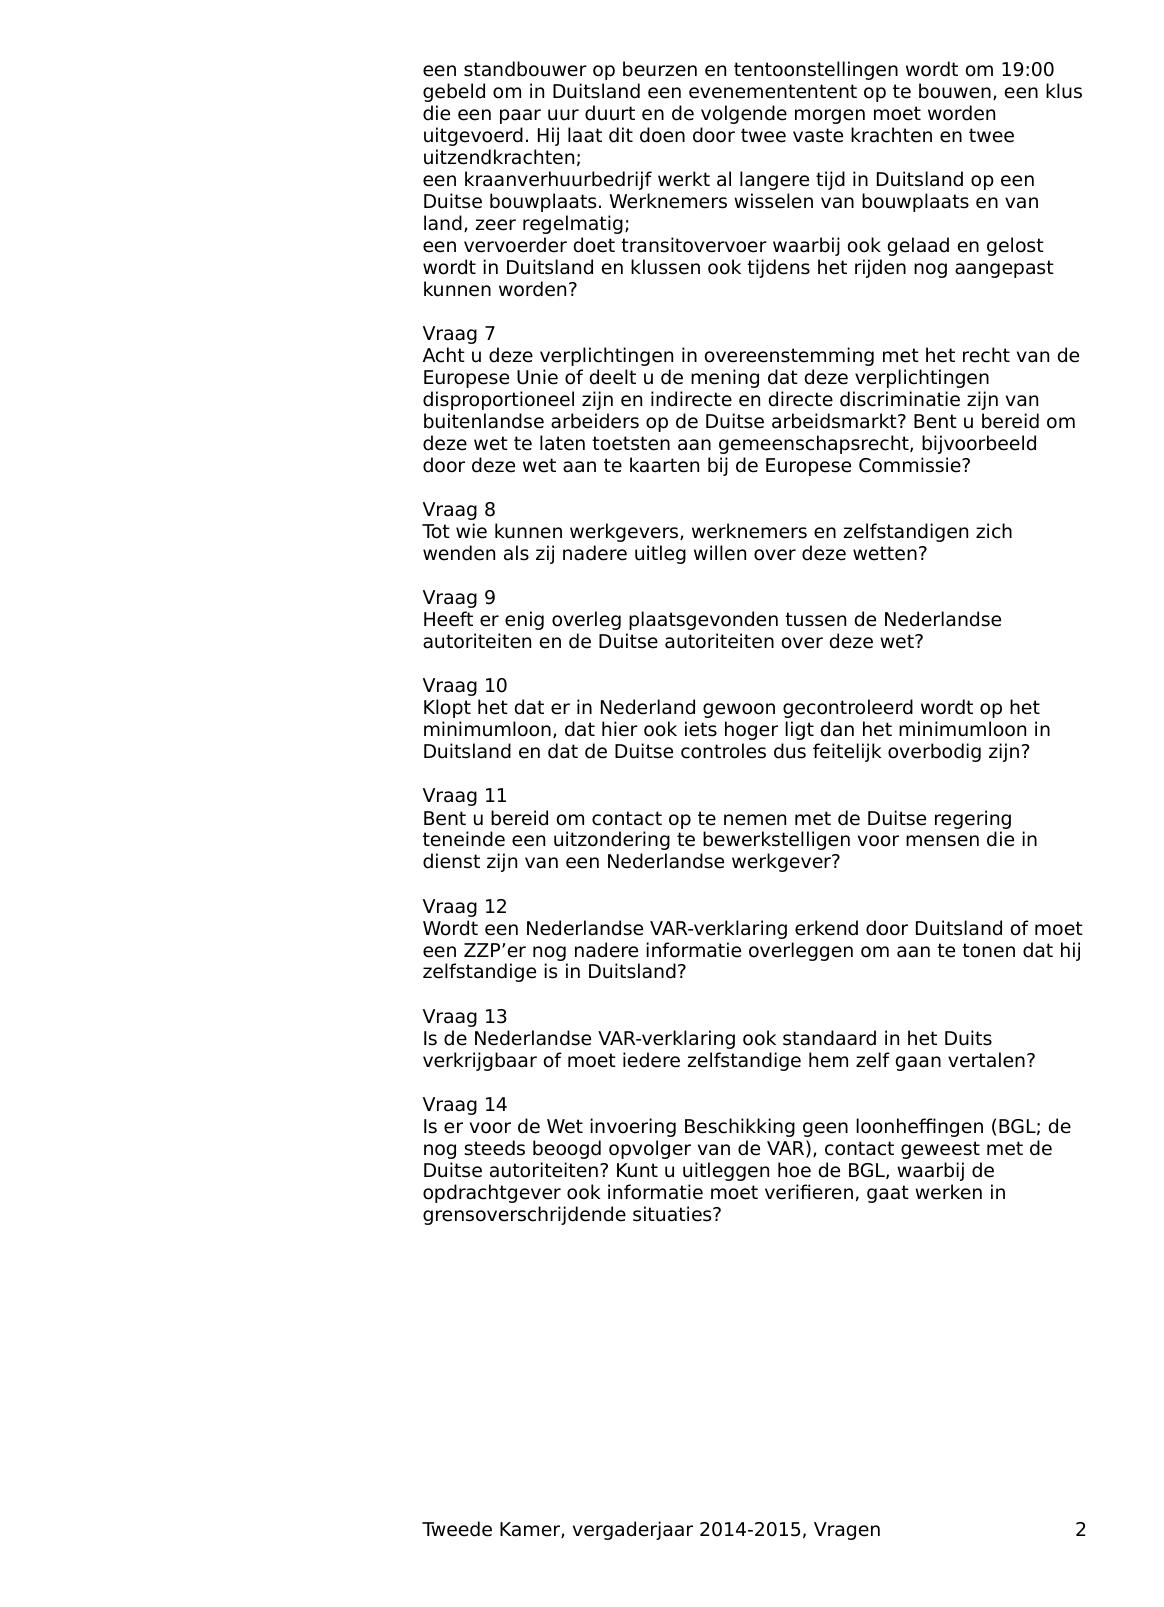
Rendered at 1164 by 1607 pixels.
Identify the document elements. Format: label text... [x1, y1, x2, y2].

text Vraag 11 [422, 785, 1087, 807]
text Vraag 12 [422, 896, 1087, 917]
text een vervoerder doet transitovervoer waarbij ook gelaad en gelost wordt in Duitsland en klussen ook tijdens het rijden nog aangepast kunnen worden? [422, 235, 1087, 301]
text Acht u deze verplichtingen in overeenstemming met het recht van de Europese Unie of deelt u de mening dat deze verplichtingen disproportioneel zijn en indirecte en directe discriminatie zijn van buitenlandse arbeiders op de Duitse arbeidsmarkt? Bent u bereid om deze wet te laten toetsten aan gemeenschapsrecht, bijvoorbeeld door deze wet aan te kaarten bij de Europese Commissie? [422, 345, 1087, 477]
text Vraag 9 [422, 587, 1087, 609]
text Bent u bereid om contact op te nemen met de Duitse regering teneinde een uitzondering te bewerkstelligen voor mensen die in dienst zijn van een Nederlandse werkgever? [422, 807, 1087, 873]
text een standbouwer op beurzen en tentoonstellingen wordt om 19:00 gebeld om in Duitsland een evenemententent op te bouwen, een klus die een paar uur duurt en de volgende morgen moet worden uitgevoerd. Hij laat dit doen door twee vaste krachten en twee uitzendkrachten; [422, 59, 1087, 169]
text Is er voor de Wet invoering Beschikking geen loonheffingen (BGL; de nog steeds beoogd opvolger van de VAR), contact geweest met de Duitse autoriteiten? Kunt u uitleggen hoe de BGL, waarbij de opdrachtgever ook informatie moet verifieren, gaat werken in grensoverschrijdende situaties? [422, 1116, 1087, 1226]
text Tot wie kunnen werkgevers, werknemers en zelfstandigen zich wenden als zij nadere uitleg willen over deze wetten? [422, 521, 1087, 565]
text Klopt het dat er in Nederland gewoon gecontroleerd wordt op het minimumloon, dat hier ook iets hoger ligt dan het minimumloon in Duitsland en dat de Duitse controles dus feitelijk overbodig zijn? [422, 697, 1087, 763]
text Vraag 8 [422, 499, 1087, 521]
text Vraag 13 [422, 1006, 1087, 1028]
text Vraag 14 [422, 1094, 1087, 1116]
text Wordt een Nederlandse VAR-verklaring erkend door Duitsland of moet een ZZP’er nog nadere informatie overleggen om aan te tonen dat hij zelfstandige is in Duitsland? [422, 917, 1087, 983]
text Heeft er enig overleg plaatsgevonden tussen de Nederlandse autoriteiten en de Duitse autoriteiten over deze wet? [422, 609, 1087, 653]
text Is de Nederlandse VAR-verklaring ook standaard in het Duits verkrijgbaar of moet iedere zelfstandige hem zelf gaan vertalen? [422, 1028, 1087, 1072]
text een kraanverhuurbedrijf werkt al langere tijd in Duitsland op een Duitse bouwplaats. Werknemers wisselen van bouwplaats en van land, zeer regelmatig; [422, 169, 1087, 235]
text Vraag 10 [422, 675, 1087, 697]
text Vraag 7 [422, 323, 1087, 345]
